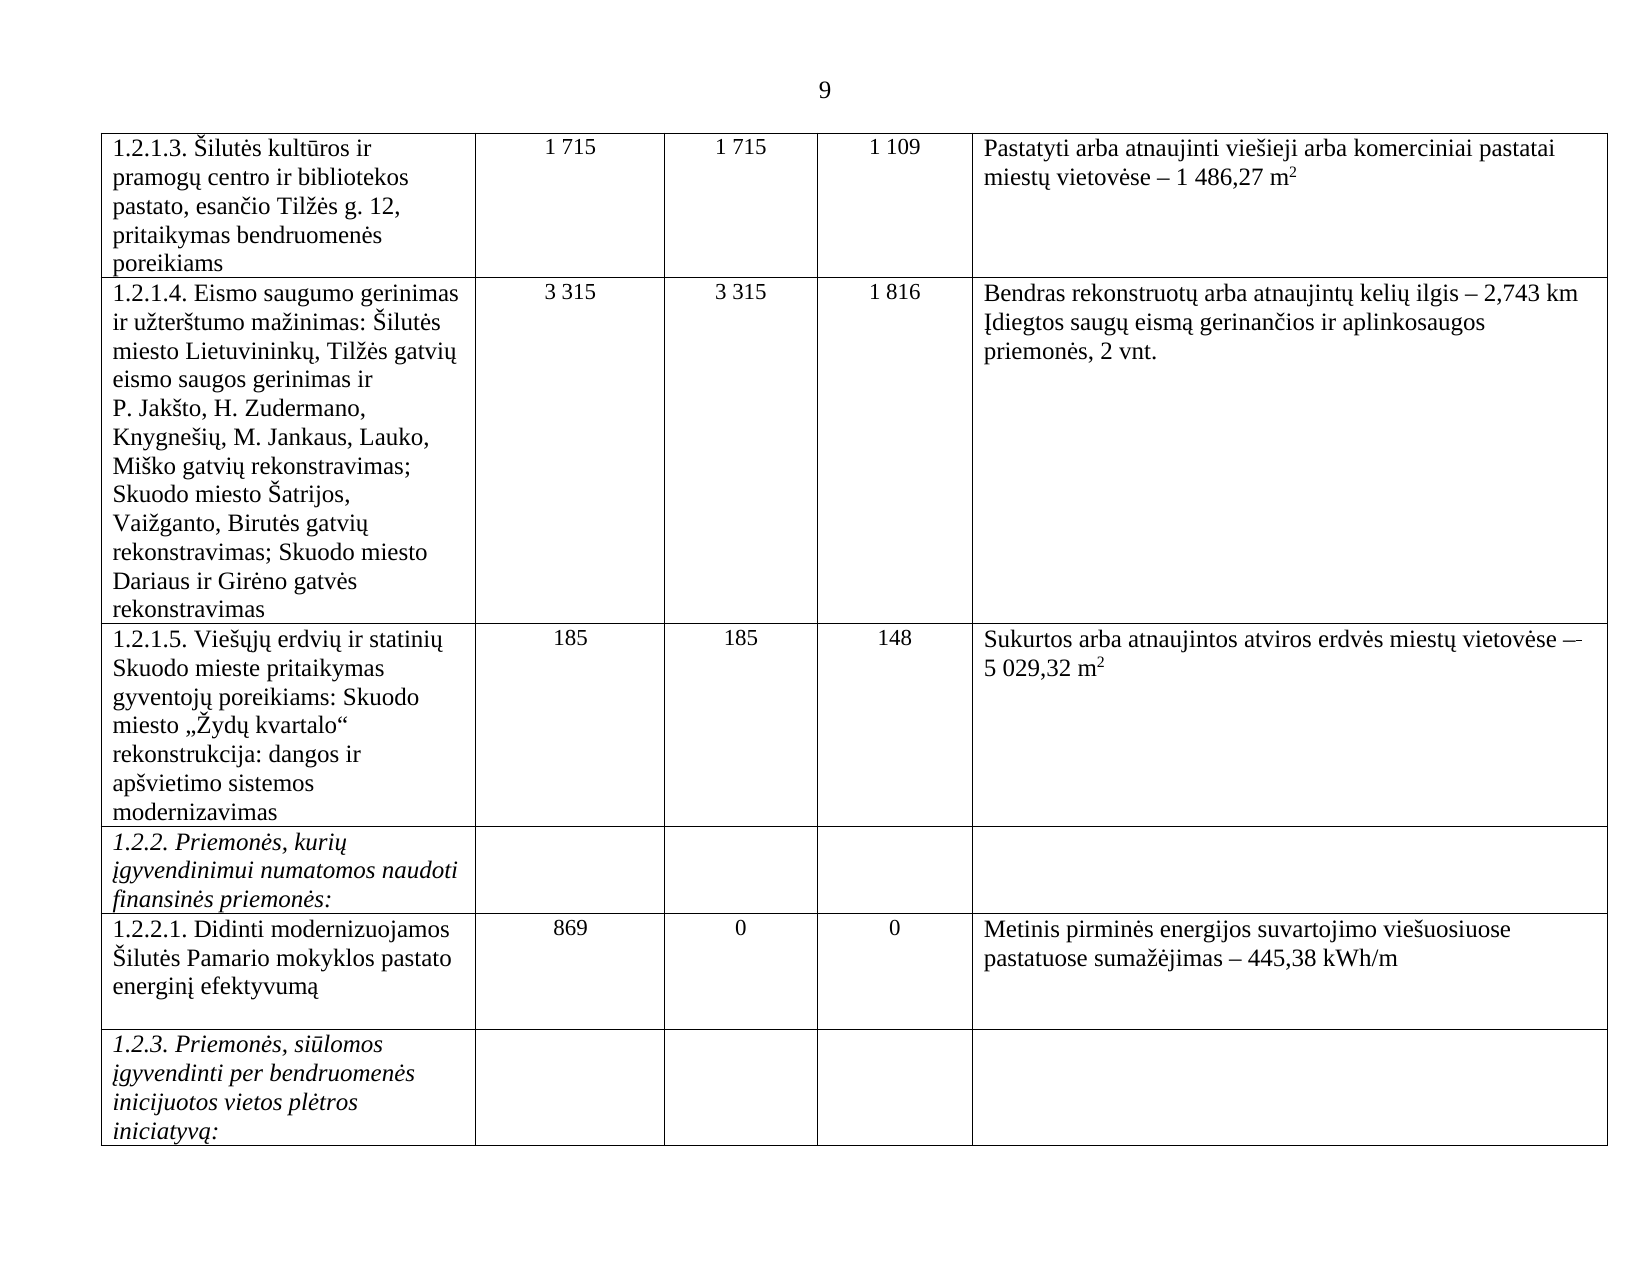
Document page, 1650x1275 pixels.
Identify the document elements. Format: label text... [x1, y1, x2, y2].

table_cell 0 [818, 914, 972, 1028]
table_cell 1.2.1.3. Šilutės kultūros ir pramogų centro ir bibliotekos pastato, esančio Tilžės g. 12, pritaikymas bendruomenės poreikiams [102, 134, 475, 277]
table_cell 185 [665, 624, 817, 826]
table_cell [476, 1030, 664, 1144]
table_cell 1.2.1.4. Eismo saugumo gerinimas ir užterštumo mažinimas: Šilutės miesto Lietuvininkų, Tilžės gatvių eismo saugos gerinimas ir P. Jakšto, H. Zudermano, Knygnešių, M. Jankaus, Lauko, Miško gatvių rekonstravimas; Skuodo miesto Šatrijos, Vaižganto, Birutės gatvių rekonstravimas; Skuodo miesto Dariaus ir Girėno gatvės rekonstravimas [102, 278, 475, 623]
table_cell 1.2.3. Priemonės, siūlomos įgyvendinti per bendruomenės inicijuotos vietos plėtros iniciatyvą: [102, 1030, 475, 1144]
table_cell 3 315 [665, 278, 817, 623]
table_cell 148 [818, 624, 972, 826]
table_cell 1.2.2.1. Didinti modernizuojamos Šilutės Pamario mokyklos pastato energinį efektyvumą [102, 914, 475, 1028]
table_cell 3 315 [476, 278, 664, 623]
table_cell 1 715 [665, 134, 817, 277]
table_cell 1 109 [818, 134, 972, 277]
table_cell [665, 1030, 817, 1144]
table_cell 1.2.2. Priemonės, kurių įgyvendinimui numatomos naudoti finansinės priemonės: [102, 827, 475, 913]
table_cell Sukurtos arba atnaujintos atviros erdvės miestų vietovėse – 5 029,32 m2 [973, 624, 1607, 826]
table_cell Metinis pirminės energijos suvartojimo viešuosiuose pastatuose sumažėjimas – 445,38 kWh/m [973, 914, 1607, 1028]
table_cell Pastatyti arba atnaujinti viešieji arba komerciniai pastatai miestų vietovėse – 1 486,27 m2 [973, 134, 1607, 277]
table_cell 1.2.1.5. Viešųjų erdvių ir statinių Skuodo mieste pritaikymas gyventojų poreikiams: Skuodo miesto „Žydų kvartalo“ rekonstrukcija: dangos ir apšvietimo sistemos modernizavimas [102, 624, 475, 826]
table_cell [818, 1030, 972, 1144]
table_cell 1 816 [818, 278, 972, 623]
table_cell [973, 827, 1607, 913]
table_cell Bendras rekonstruotų arba atnaujintų kelių ilgis – 2,743 km Įdiegtos saugų eismą gerinančios ir aplinkosaugos priemonės, 2 vnt. [973, 278, 1607, 623]
table_cell 185 [476, 624, 664, 826]
table_cell [476, 827, 664, 913]
table_cell 869 [476, 914, 664, 1028]
table_cell 1 715 [476, 134, 664, 277]
table_cell 0 [665, 914, 817, 1028]
table_cell [973, 1030, 1607, 1144]
table_cell [818, 827, 972, 913]
table_cell [665, 827, 817, 913]
